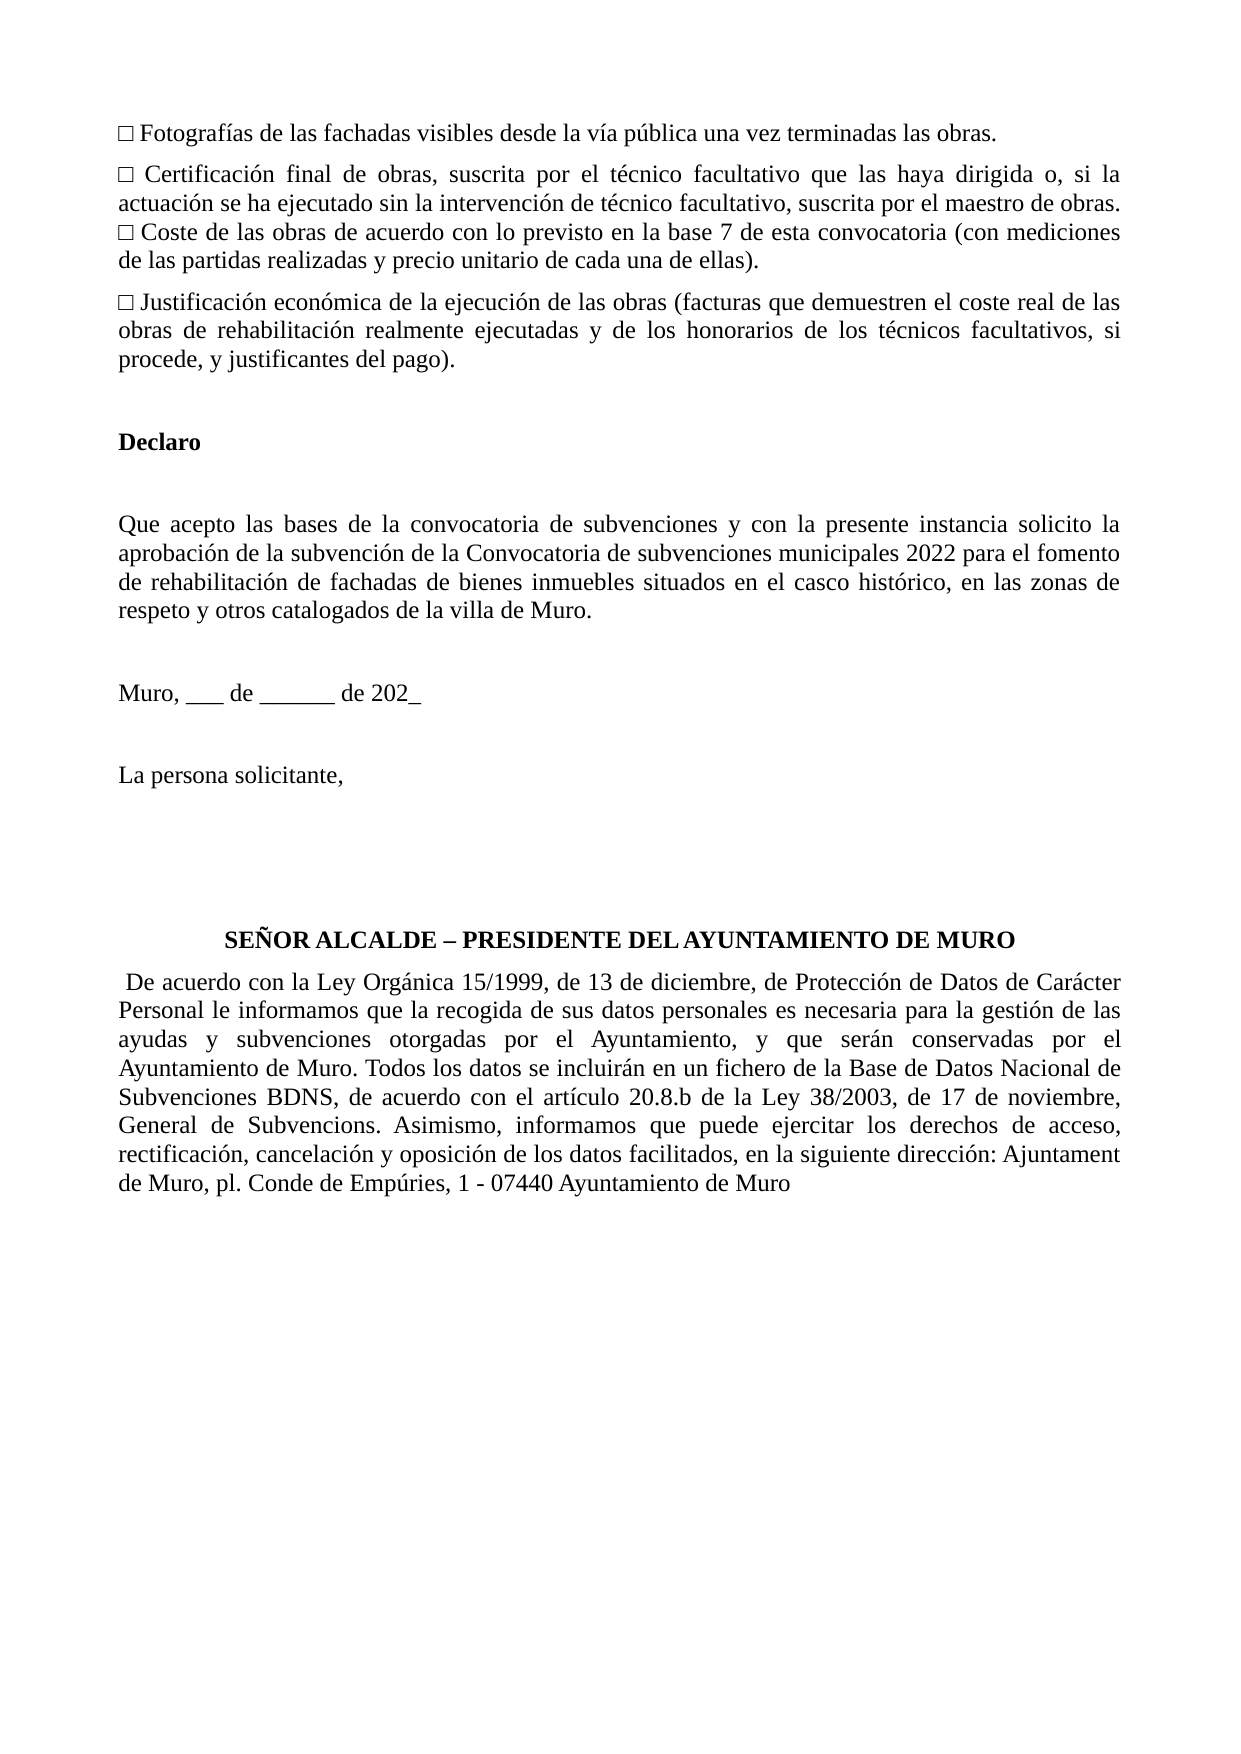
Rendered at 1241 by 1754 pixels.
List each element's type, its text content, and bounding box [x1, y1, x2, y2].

text Declaro [118, 427, 1122, 456]
text Muro, ___ de ______ de 202_ [118, 678, 1122, 707]
text Que acepto las bases de la convocatoria de subvenciones y con la presente instancia solicito la aprobación de la subvención de la Convocatoria de subvenciones municipales 2022 para el fomento de rehabilitación de fachadas de bienes inmuebles situados en el casco histórico, en las zonas de respeto y otros catalogados de la villa de Muro. [118, 509, 1122, 624]
text □ Certificación final de obras, suscrita por el técnico facultativo que las haya dirigida o, si la actuación se ha ejecutado sin la intervención de técnico facultativo, suscrita por el maestro de obras. □ Coste de las obras de acuerdo con lo previsto en la base 7 de esta convocatoria (con mediciones de las partidas realizadas y precio unitario de cada una de ellas). [118, 159, 1122, 274]
text □ Fotografías de las fachadas visibles desde la vía pública una vez terminadas las obras. [118, 118, 1122, 147]
text De acuerdo con la Ley Orgánica 15/1999, de 13 de diciembre, de Protección de Datos de Carácter Personal le informamos que la recogida de sus datos personales es necesaria para la gestión de las ayudas y subvenciones otorgadas por el Ayuntamiento, y que serán conservadas por el Ayuntamiento de Muro. Todos los datos se incluirán en un fichero de la Base de Datos Nacional de Subvenciones BDNS, de acuerdo con el artículo 20.8.b de la Ley 38/2003, de 17 de noviembre, General de Subvencions. Asimismo, informamos que puede ejercitar los derechos de acceso, rectificación, cancelación y oposición de los datos facilitados, en la siguiente dirección: Ajuntament de Muro, pl. Conde de Empúries, 1 - 07440 Ayuntamiento de Muro [118, 967, 1122, 1197]
text SEÑOR ALCALDE – PRESIDENTE DEL AYUNTAMIENTO DE MURO [118, 926, 1122, 954]
text □ Justificación económica de la ejecución de las obras (facturas que demuestren el coste real de las obras de rehabilitación realmente ejecutadas y de los honorarios de los técnicos facultativos, si procede, y justificantes del pago). [118, 287, 1122, 373]
text La persona solicitante, [118, 761, 1122, 789]
